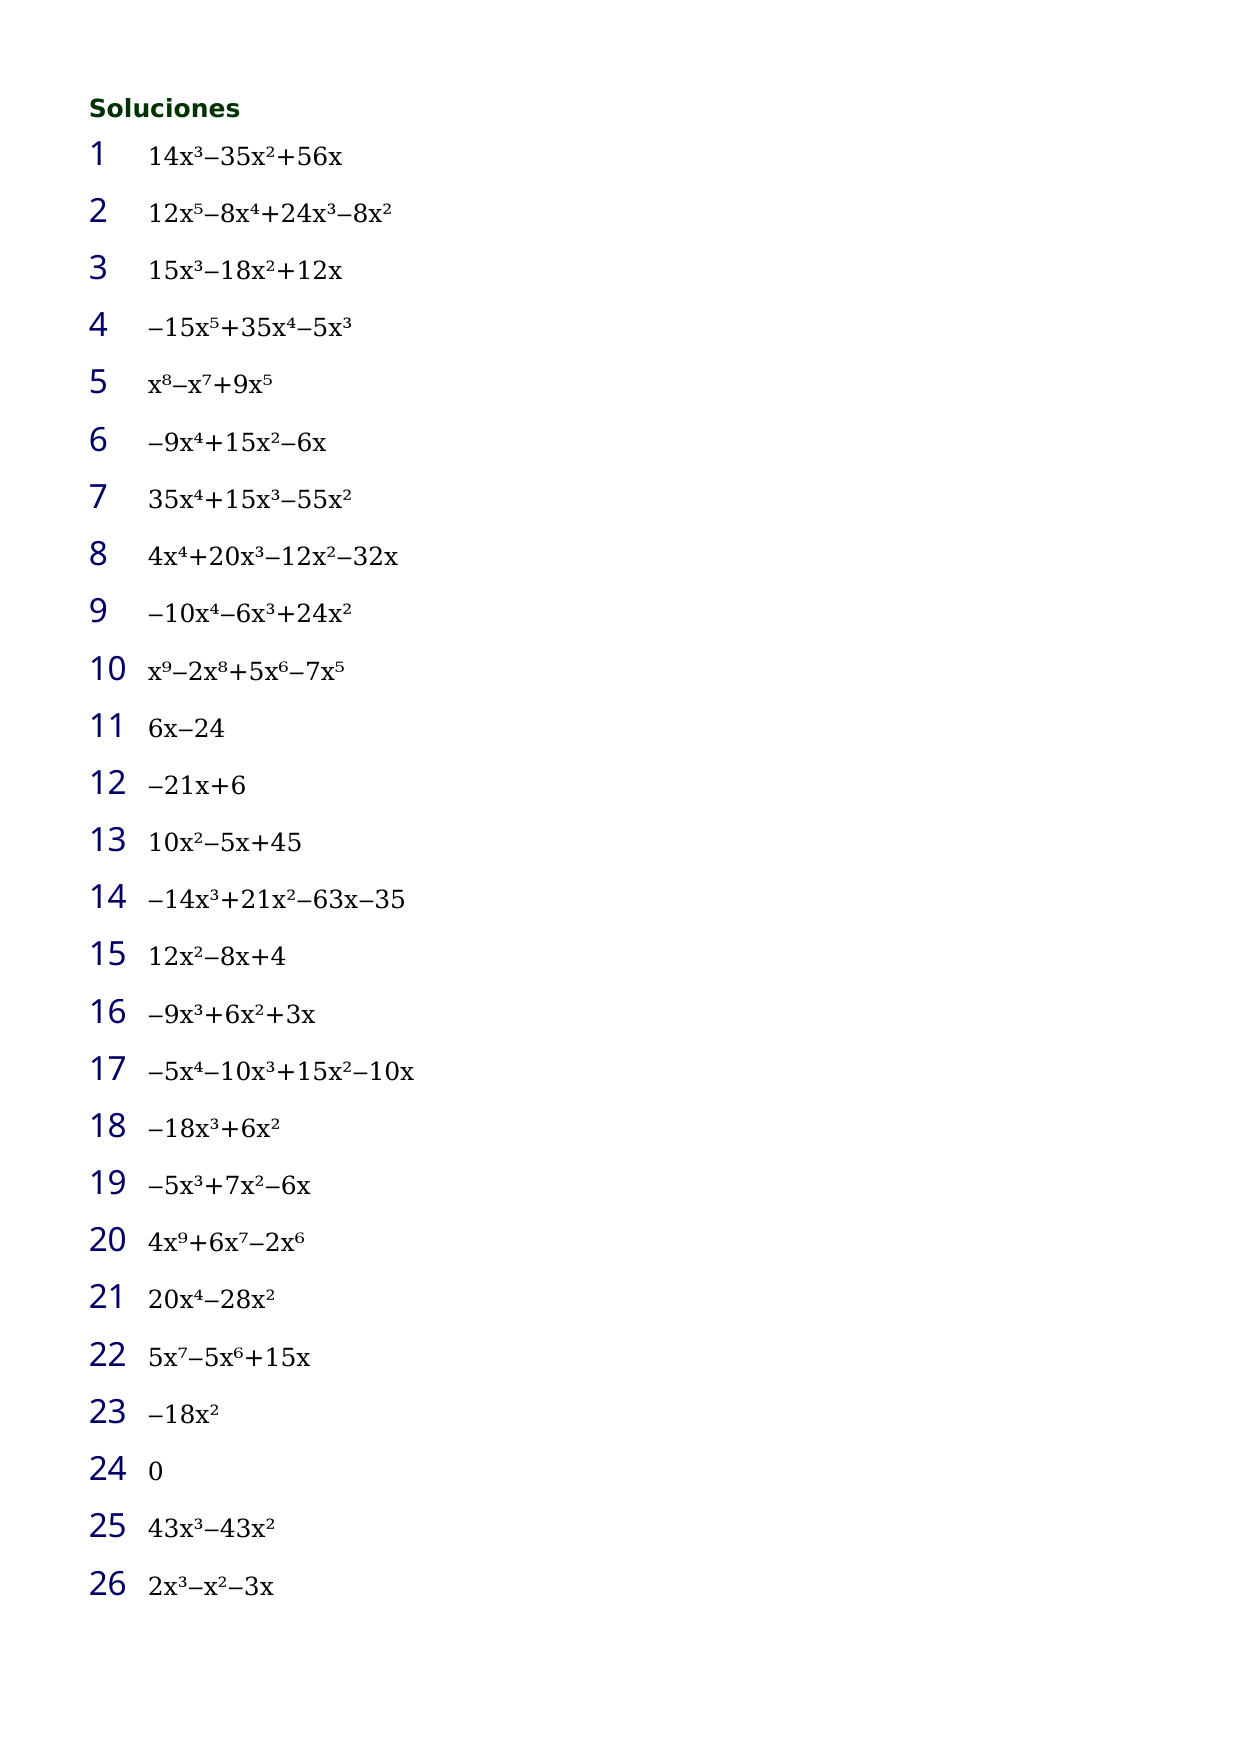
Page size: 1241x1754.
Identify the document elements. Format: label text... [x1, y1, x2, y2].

list 6x‒24 [88, 701, 1152, 747]
list 43x³‒43x² [88, 1502, 1152, 1547]
list 14x³‒35x²+56x [88, 129, 1152, 175]
list ‒9x³+6x²+3x [88, 987, 1152, 1033]
list 4x⁹+6x⁷‒2x⁶ [88, 1216, 1152, 1262]
list ‒14x³+21x²‒63x‒35 [88, 873, 1152, 918]
list ‒18x² [88, 1388, 1152, 1433]
text Soluciones [88, 94, 1152, 124]
list 20x⁴‒28x² [88, 1273, 1152, 1319]
list ‒15x⁵+35x⁴‒5x³ [88, 301, 1152, 347]
list ‒5x⁴‒10x³+15x²‒10x [88, 1044, 1152, 1090]
list 2x³‒x²‒3x [88, 1559, 1152, 1605]
list ‒18x³+6x² [88, 1102, 1152, 1147]
list 35x⁴+15x³‒55x² [88, 473, 1152, 518]
list 10x²‒5x+45 [88, 816, 1152, 861]
list ‒9x⁴+15x²‒6x [88, 416, 1152, 461]
list ‒21x+6 [88, 759, 1152, 804]
list x⁸‒x⁷+9x⁵ [88, 358, 1152, 404]
list 12x⁵‒8x⁴+24x³‒8x² [88, 187, 1152, 232]
list ‒10x⁴‒6x³+24x² [88, 587, 1152, 632]
list 4x⁴+20x³‒12x²‒32x [88, 530, 1152, 575]
list ‒5x³+7x²‒6x [88, 1159, 1152, 1204]
list x⁹‒2x⁸+5x⁶‒7x⁵ [88, 644, 1152, 690]
list 15x³‒18x²+12x [88, 244, 1152, 289]
list 5x⁷‒5x⁶+15x [88, 1331, 1152, 1376]
list 12x²‒8x+4 [88, 930, 1152, 976]
list 0 [88, 1445, 1152, 1490]
